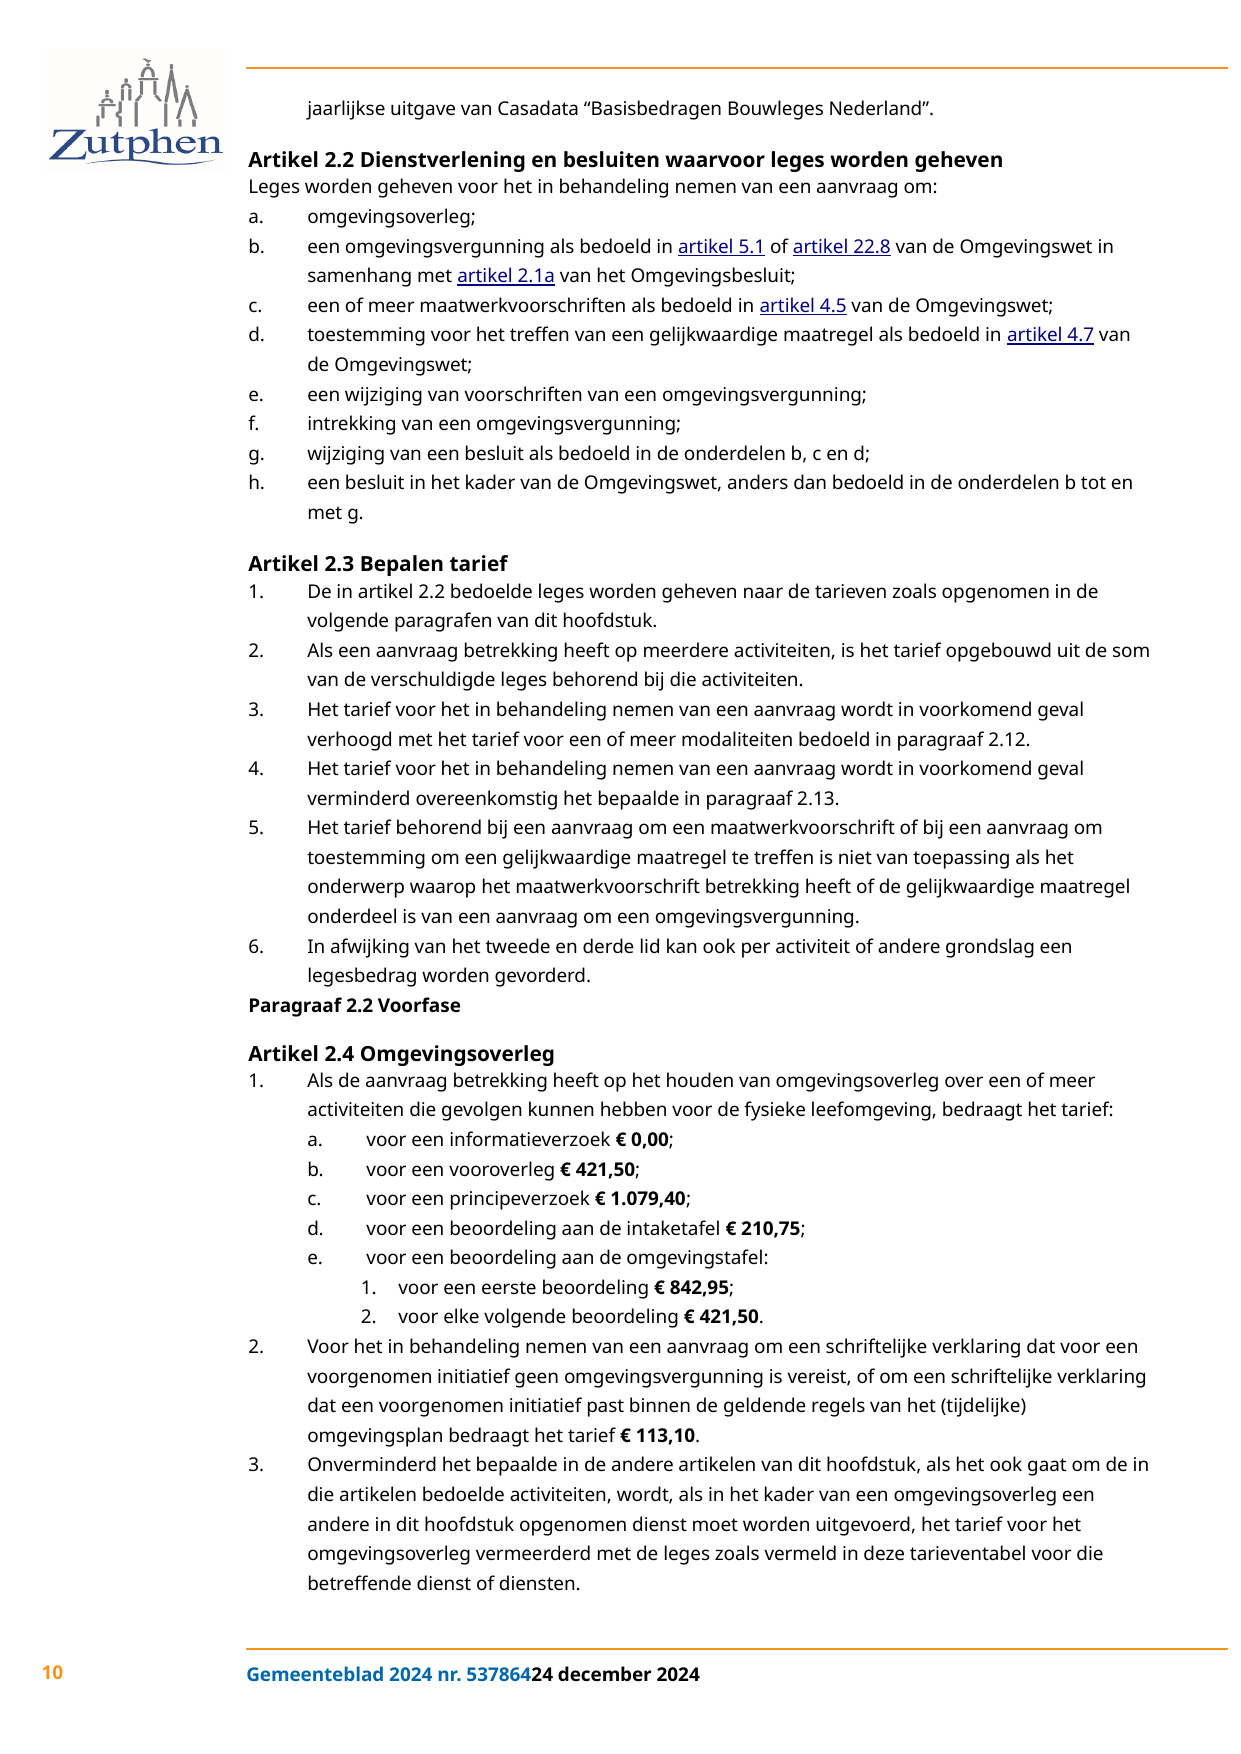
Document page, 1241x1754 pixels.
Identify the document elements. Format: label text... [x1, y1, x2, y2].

text Artikel 2.4 Omgevingsoverleg [248, 1039, 1152, 1067]
list Het tarief voor het in behandeling nemen van een aanvraag wordt in voorkomend geval verminderd overeenkomstig het bepaalde in paragraaf 2.13. [248, 755, 1152, 811]
list omgevingsoverleg; [248, 203, 1152, 229]
list In afwijking van het tweede en derde lid kan ook per activiteit of andere grondslag een legesbedrag worden gevorderd. [248, 933, 1152, 988]
list toestemming voor het treffen van een gelijkwaardige maatregel als bedoeld in artikel 4.7 van de Omgevingswet; [248, 322, 1152, 377]
text Paragraaf 2.2 Voorfase [248, 992, 1152, 1018]
list Het tarief voor het in behandeling nemen van een aanvraag wordt in voorkomend geval verhoogd met het tarief voor een of meer modaliteiten bedoeld in paragraaf 2.12. [248, 696, 1152, 752]
list voor een informatieverzoek € 0,00; [307, 1126, 1152, 1152]
text Artikel 2.3 Bepalen tarief [248, 549, 1152, 578]
list Als de aanvraag betrekking heeft op het houden van omgevingsoverleg over een of meer activiteiten die gevolgen kunnen hebben voor de fysieke leefomgeving, bedraagt het tarief: [248, 1067, 1152, 1122]
list voor een eerste beoordeling € 842,95; [361, 1274, 1152, 1300]
list jaarlijkse uitgave van Casadata “Basisbedragen Bouwleges Nederland”. [248, 95, 1152, 121]
list wijziging van een besluit als bedoeld in de onderdelen b, c en d; [248, 440, 1152, 466]
list voor elke volgende beoordeling € 421,50. [361, 1304, 1152, 1329]
list een omgevingsvergunning als bedoeld in artikel 5.1 of artikel 22.8 van de Omgevingswet in samenhang met artikel 2.1a van het Omgevingsbesluit; [248, 233, 1152, 288]
list een of meer maatwerkvoorschriften als bedoeld in artikel 4.5 van de Omgevingswet; [248, 292, 1152, 318]
list een wijziging van voorschriften van een omgevingsvergunning; [248, 381, 1152, 406]
list voor een beoordeling aan de intaketafel € 210,75; [307, 1215, 1152, 1241]
list voor een principeverzoek € 1.079,40; [307, 1185, 1152, 1211]
list voor een beoordeling aan de omgevingstafel: [307, 1244, 1152, 1270]
list Voor het in behandeling nemen van een aanvraag om een schriftelijke verklaring dat voor een voorgenomen initiatief geen omgevingsvergunning is vereist, of om een schriftelijke verklaring dat een voorgenomen initiatief past binnen de geldende regels van het (tijdelijke) omgevingsplan bedraagt het tarief € 113,10. [248, 1333, 1152, 1448]
list Als een aanvraag betrekking heeft op meerdere activiteiten, is het tarief opgebouwd uit de som van de verschuldigde leges behorend bij die activiteiten. [248, 637, 1152, 692]
text Leges worden geheven voor het in behandeling nemen van een aanvraag om: [248, 174, 1152, 199]
list Het tarief behorend bij een aanvraag om een maatwerkvoorschrift of bij een aanvraag om toestemming om een gelijkwaardige maatregel te treffen is niet van toepassing als het onderwerp waarop het maatwerkvoorschrift betrekking heeft of de gelijkwaardige maatregel onderdeel is van een aanvraag om een omgevingsvergunning. [248, 814, 1152, 929]
list De in artikel 2.2 bedoelde leges worden geheven naar de tarieven zoals opgenomen in de volgende paragrafen van dit hoofdstuk. [248, 578, 1152, 633]
list voor een vooroverleg € 421,50; [307, 1156, 1152, 1182]
list een besluit in het kader van de Omgevingswet, anders dan bedoeld in de onderdelen b tot en met g. [248, 469, 1152, 525]
list intrekking van een omgevingsvergunning; [248, 410, 1152, 436]
text Artikel 2.2 Dienstverlening en besluiten waarvoor leges worden geheven [248, 145, 1152, 174]
picture [41, 47, 231, 172]
list Onverminderd het bepaalde in de andere artikelen van dit hoofdstuk, als het ook gaat om de in die artikelen bedoelde activiteiten, wordt, als in het kader van een omgevingsoverleg een andere in dit hoofdstuk opgenomen dienst moet worden uitgevoerd, het tarief voor het omgevingsoverleg vermeerderd met de leges zoals vermeld in deze tarieventabel voor die betreffende dienst of diensten. [248, 1452, 1152, 1596]
